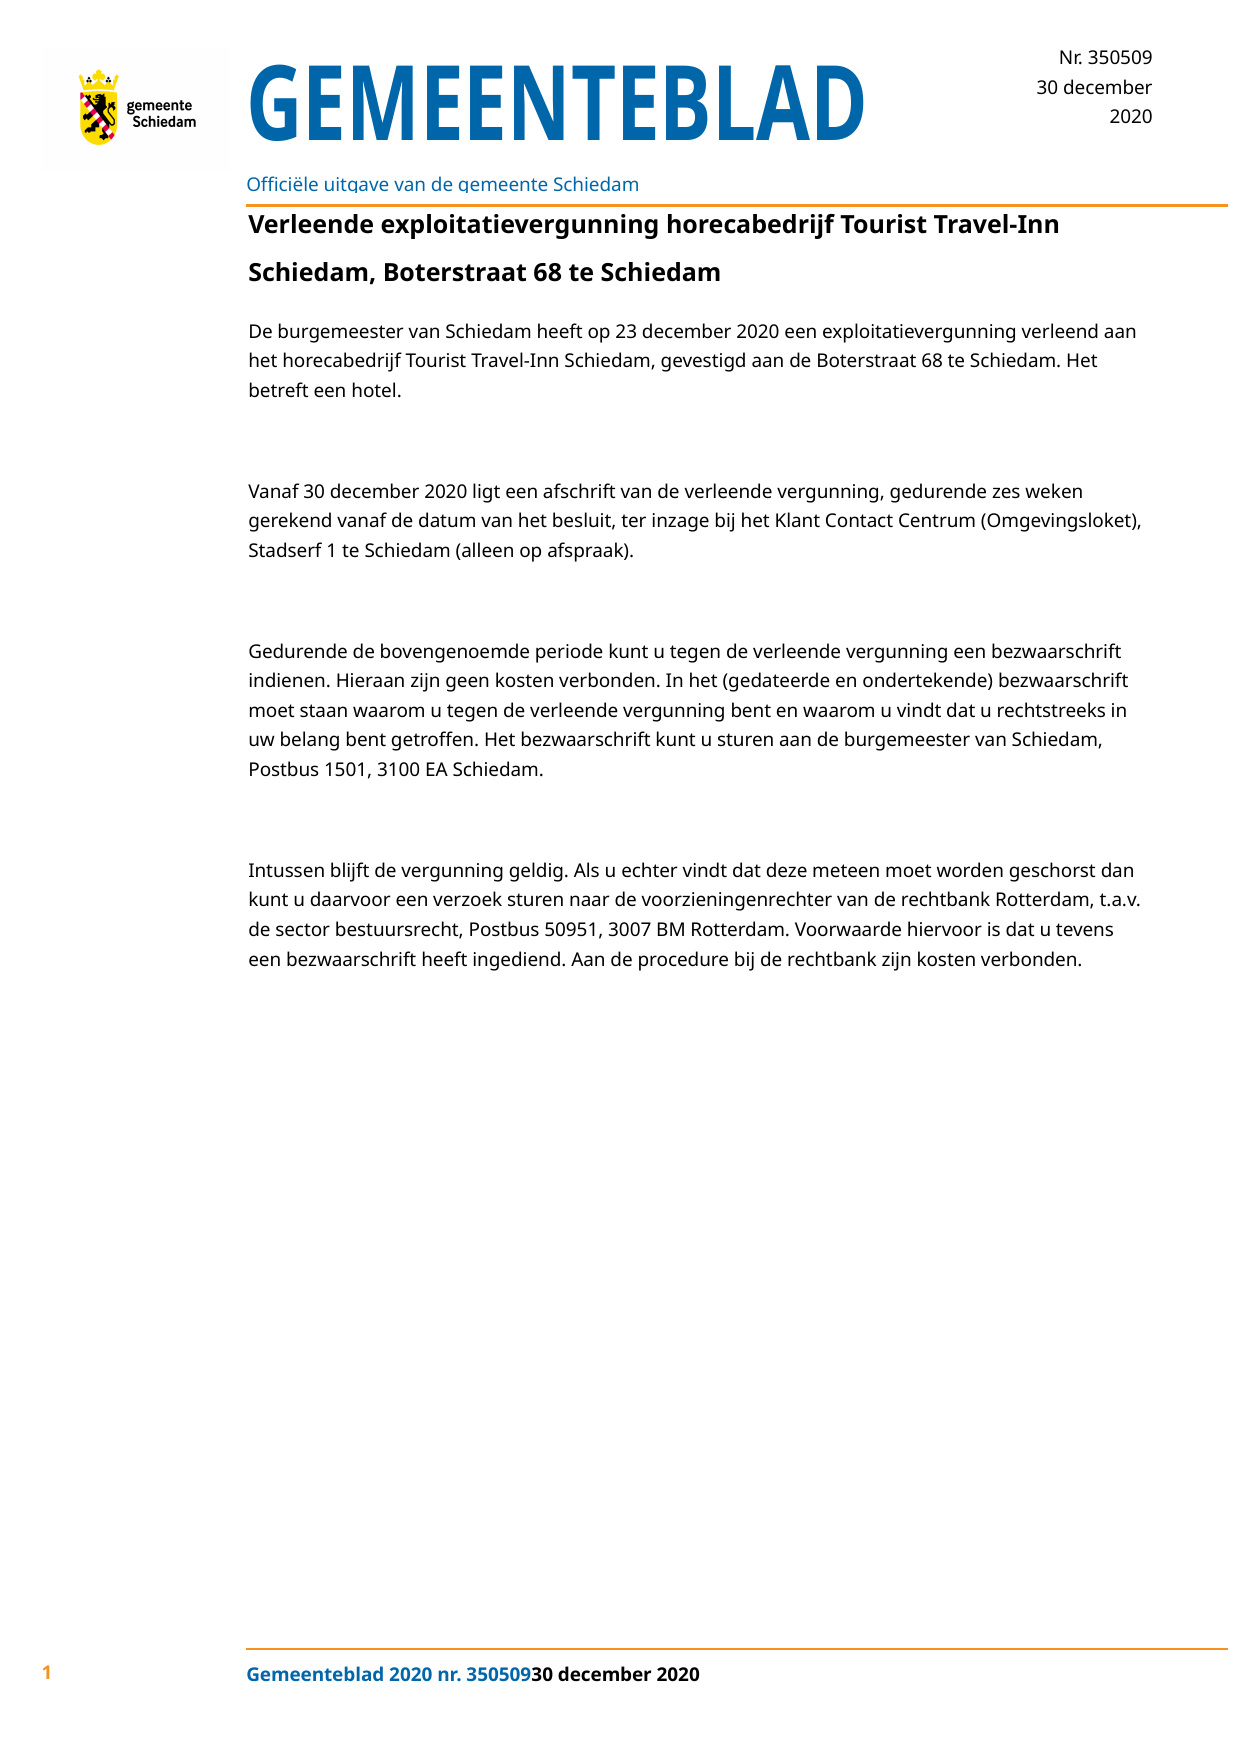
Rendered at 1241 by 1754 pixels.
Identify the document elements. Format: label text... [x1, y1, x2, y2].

text Vanaf 30 december 2020 ligt een afschrift van de verleende vergunning, gedurende zes weken gerekend vanaf de datum van het besluit, ter inzage bij het Klant Contact Centrum (Omgevingsloket), Stadserf 1 te Schiedam (alleen op afspraak). [248, 478, 1152, 563]
text Verleende exploitatievergunning horecabedrijf Tourist Travel-Inn Schiedam, Boterstraat 68 te Schiedam [248, 207, 1152, 288]
picture [41, 47, 231, 172]
text Gedurende de bovengenoemde periode kunt u tegen de verleende vergunning een bezwaarschrift indienen. Hieraan zijn geen kosten verbonden. In het (gedateerde en ondertekende) bezwaarschrift moet staan waarom u tegen de verleende vergunning bent en waarom u vindt dat u rechtstreeks in uw belang bent getroffen. Het bezwaarschrift kunt u sturen aan de burgemeester van Schiedam, Postbus 1501, 3100 EA Schiedam. [248, 638, 1152, 782]
text Intussen blijft de vergunning geldig. Als u echter vindt dat deze meteen moet worden geschorst dan kunt u daarvoor een verzoek sturen naar de voorzieningenrechter van de rechtbank Rotterdam, t.a.v. de sector bestuursrecht, Postbus 50951, 3007 BM Rotterdam. Voorwaarde hiervoor is dat u tevens een bezwaarschrift heeft ingediend. Aan de procedure bij de rechtbank zijn kosten verbonden. [248, 857, 1152, 972]
text De burgemeester van Schiedam heeft op 23 december 2020 een exploitatievergunning verleend aan het horecabedrijf Tourist Travel-Inn Schiedam, gevestigd aan de Boterstraat 68 te Schiedam. Het betreft een hotel. [248, 318, 1152, 403]
